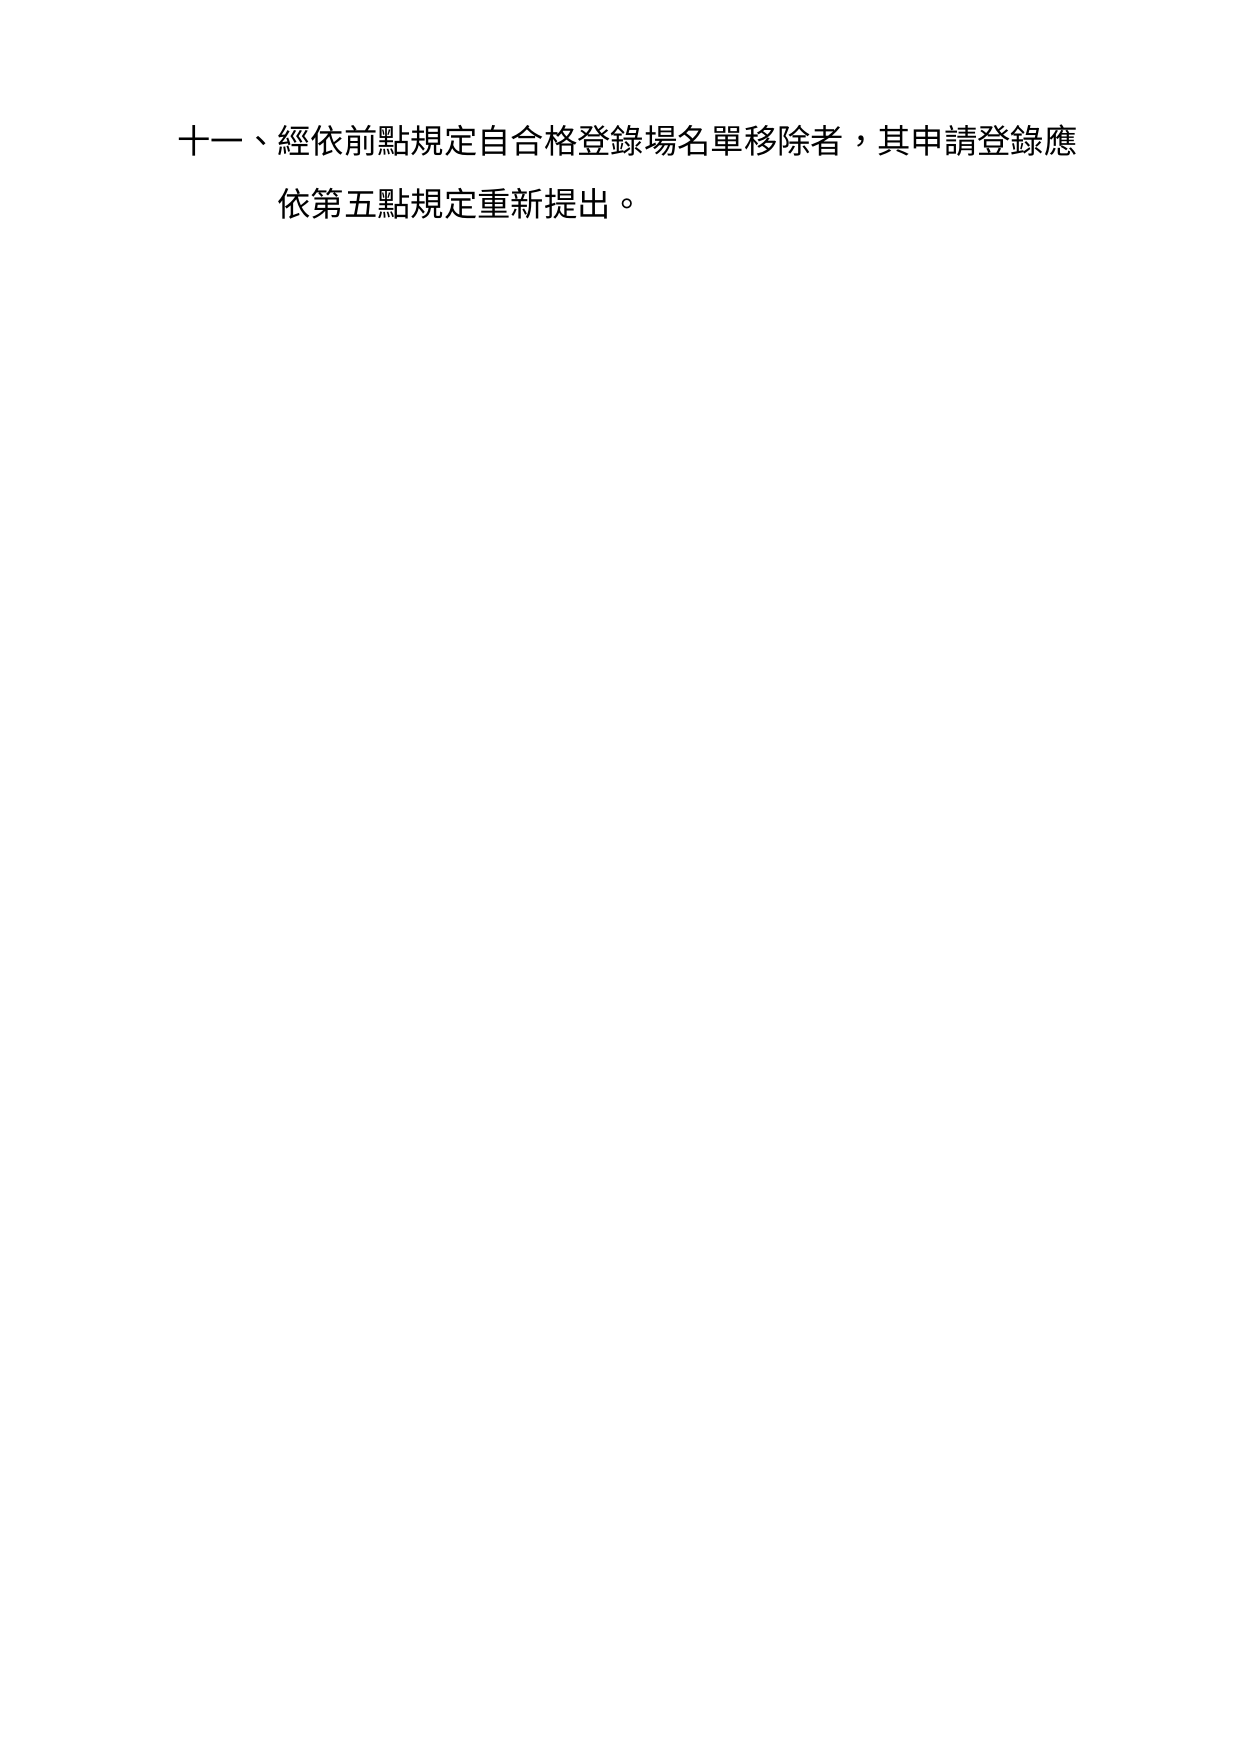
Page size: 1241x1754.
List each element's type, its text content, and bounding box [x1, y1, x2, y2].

text 十一、經依前點規定自合格登錄場名單移除者，其申請登錄應依第五點規定重新提出。 [177, 97, 1092, 222]
